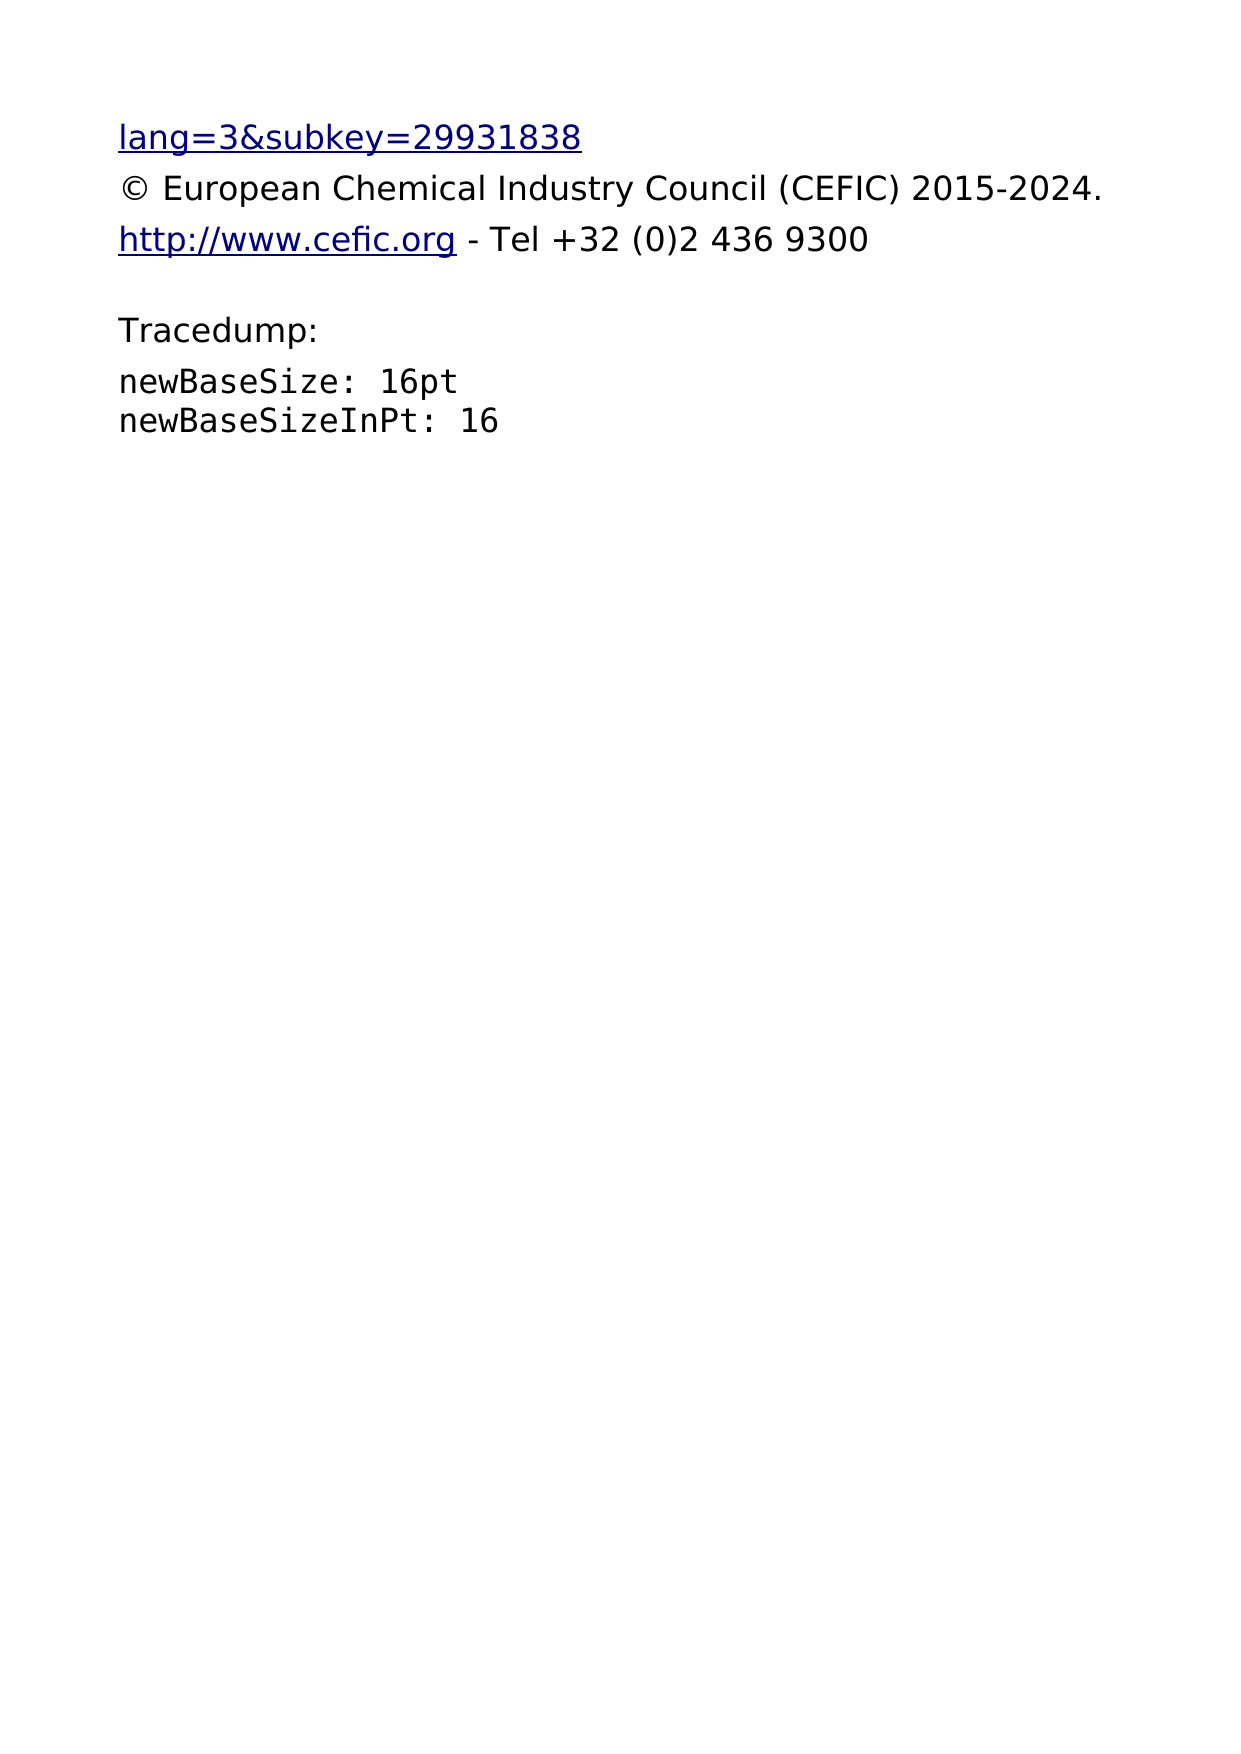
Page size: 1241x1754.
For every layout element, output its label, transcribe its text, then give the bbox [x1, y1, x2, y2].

text Tracedump: [118, 272, 1122, 350]
text lang=3&subkey=29931838 [118, 118, 1122, 157]
text http://www.cefic.org - Tel +32 (0)2 436 9300 [118, 221, 1122, 260]
text © European Chemical Industry Council (CEFIC) 2015-2024. [118, 169, 1122, 208]
text newBaseSize: 16pt newBaseSizeInPt: 16 [118, 362, 1122, 440]
